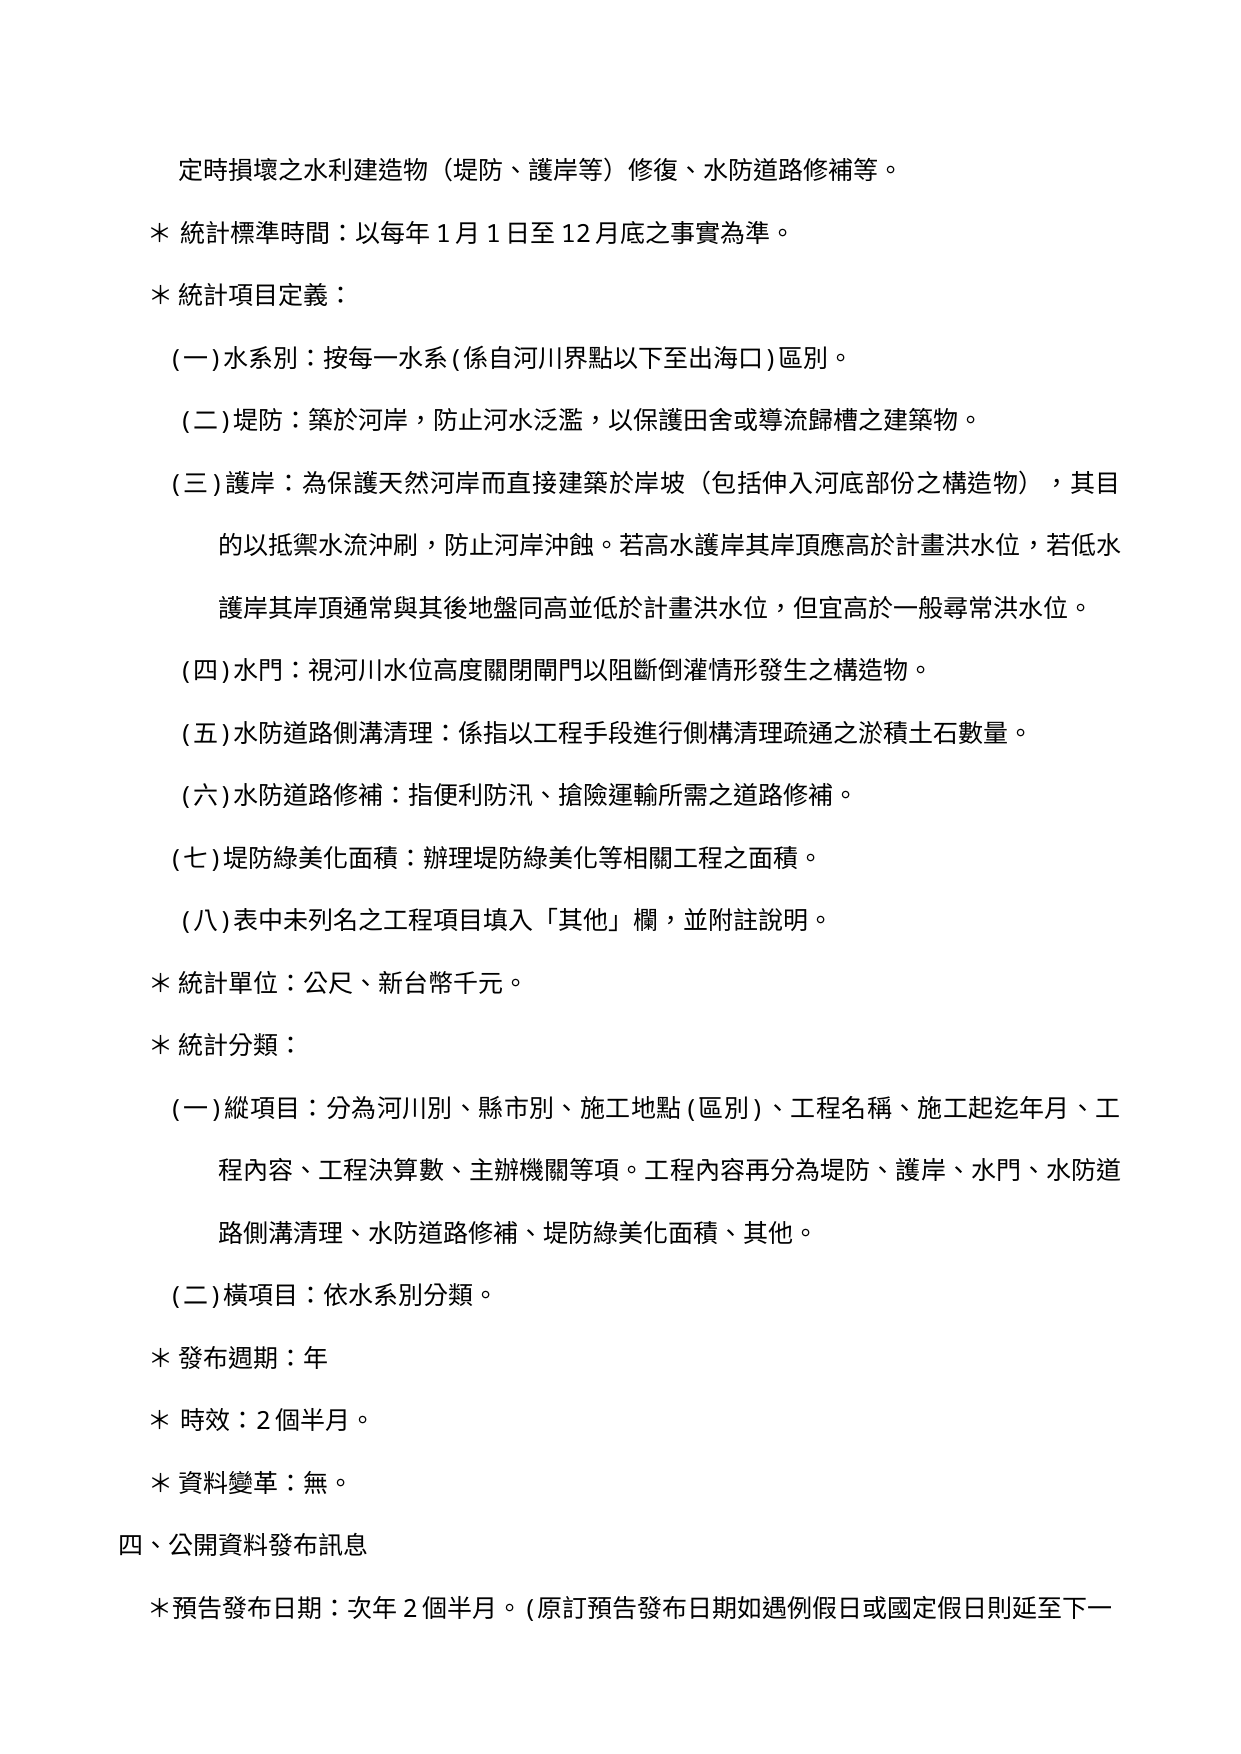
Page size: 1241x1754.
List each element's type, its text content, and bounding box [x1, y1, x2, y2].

list 統計地區範圍及對象：凡本市所轄所有市管河川之各項構造物維護管理均為統計對象；所謂構造物維護管理係指河川區域環境維護（如：草木維護清理及垃圾清除等）、不定時損壞之水利建造物（堤防、護岸等）修復、水防道路修補等。 [149, 127, 1122, 189]
text (八)表中未列名之工程項目填入「其他」欄，並附註說明。 [118, 877, 1122, 939]
list 統計項目定義： [149, 252, 1122, 314]
text (五)水防道路側溝清理：係指以工程手段進行側構清理疏通之淤積土石數量。 [118, 689, 1122, 752]
list 資料變革：無。 [149, 1439, 1122, 1502]
text (四)水門：視河川水位高度關閉閘門以阻斷倒灌情形發生之構造物。 [118, 627, 1122, 689]
text (七)堤防綠美化面積：辦理堤防綠美化等相關工程之面積。 [168, 814, 1122, 877]
text (二)堤防：築於河岸，防止河水泛濫，以保護田舍或導流歸槽之建築物。 [118, 377, 1122, 439]
text (三)護岸：為保護天然河岸而直接建築於岸坡（包括伸入河底部份之構造物），其目的以抵禦水流沖刷，防止河岸沖蝕。若高水護岸其岸頂應高於計畫洪水位，若低水護岸其岸頂通常與其後地盤同高並低於計畫洪水位，但宜高於一般尋常洪水位。 [168, 439, 1122, 627]
text ＊預告發布日期：次年2個半月。(原訂預告發布日期如遇例假日或國定假日則延至下一 [118, 1564, 1122, 1627]
text 四、公開資料發布訊息 [118, 1502, 1122, 1564]
text (一)縱項目：分為河川別、縣市別、施工地點(區別)、工程名稱、施工起迄年月、工程內容、工程決算數、主辦機關等項。工程內容再分為堤防、護岸、水門、水防道路側溝清理、水防道路修補、堤防綠美化面積、其他。 [168, 1064, 1122, 1252]
list 統計單位：公尺、新台幣千元。 [149, 939, 1122, 1002]
text (六)水防道路修補：指便利防汛、搶險運輸所需之道路修補。 [118, 752, 1122, 814]
text (二)橫項目：依水系別分類。 [168, 1252, 1122, 1314]
text (一)水系別：按每一水系(係自河川界點以下至出海口)區別。 [168, 314, 1122, 377]
text ＊ 統計標準時間：以每年1月1日至12月底之事實為準。 [118, 189, 1122, 252]
list 發布週期：年 [149, 1314, 1122, 1377]
list 統計分類： [149, 1002, 1122, 1064]
text ＊ 時效：2個半月。 [118, 1377, 1122, 1439]
